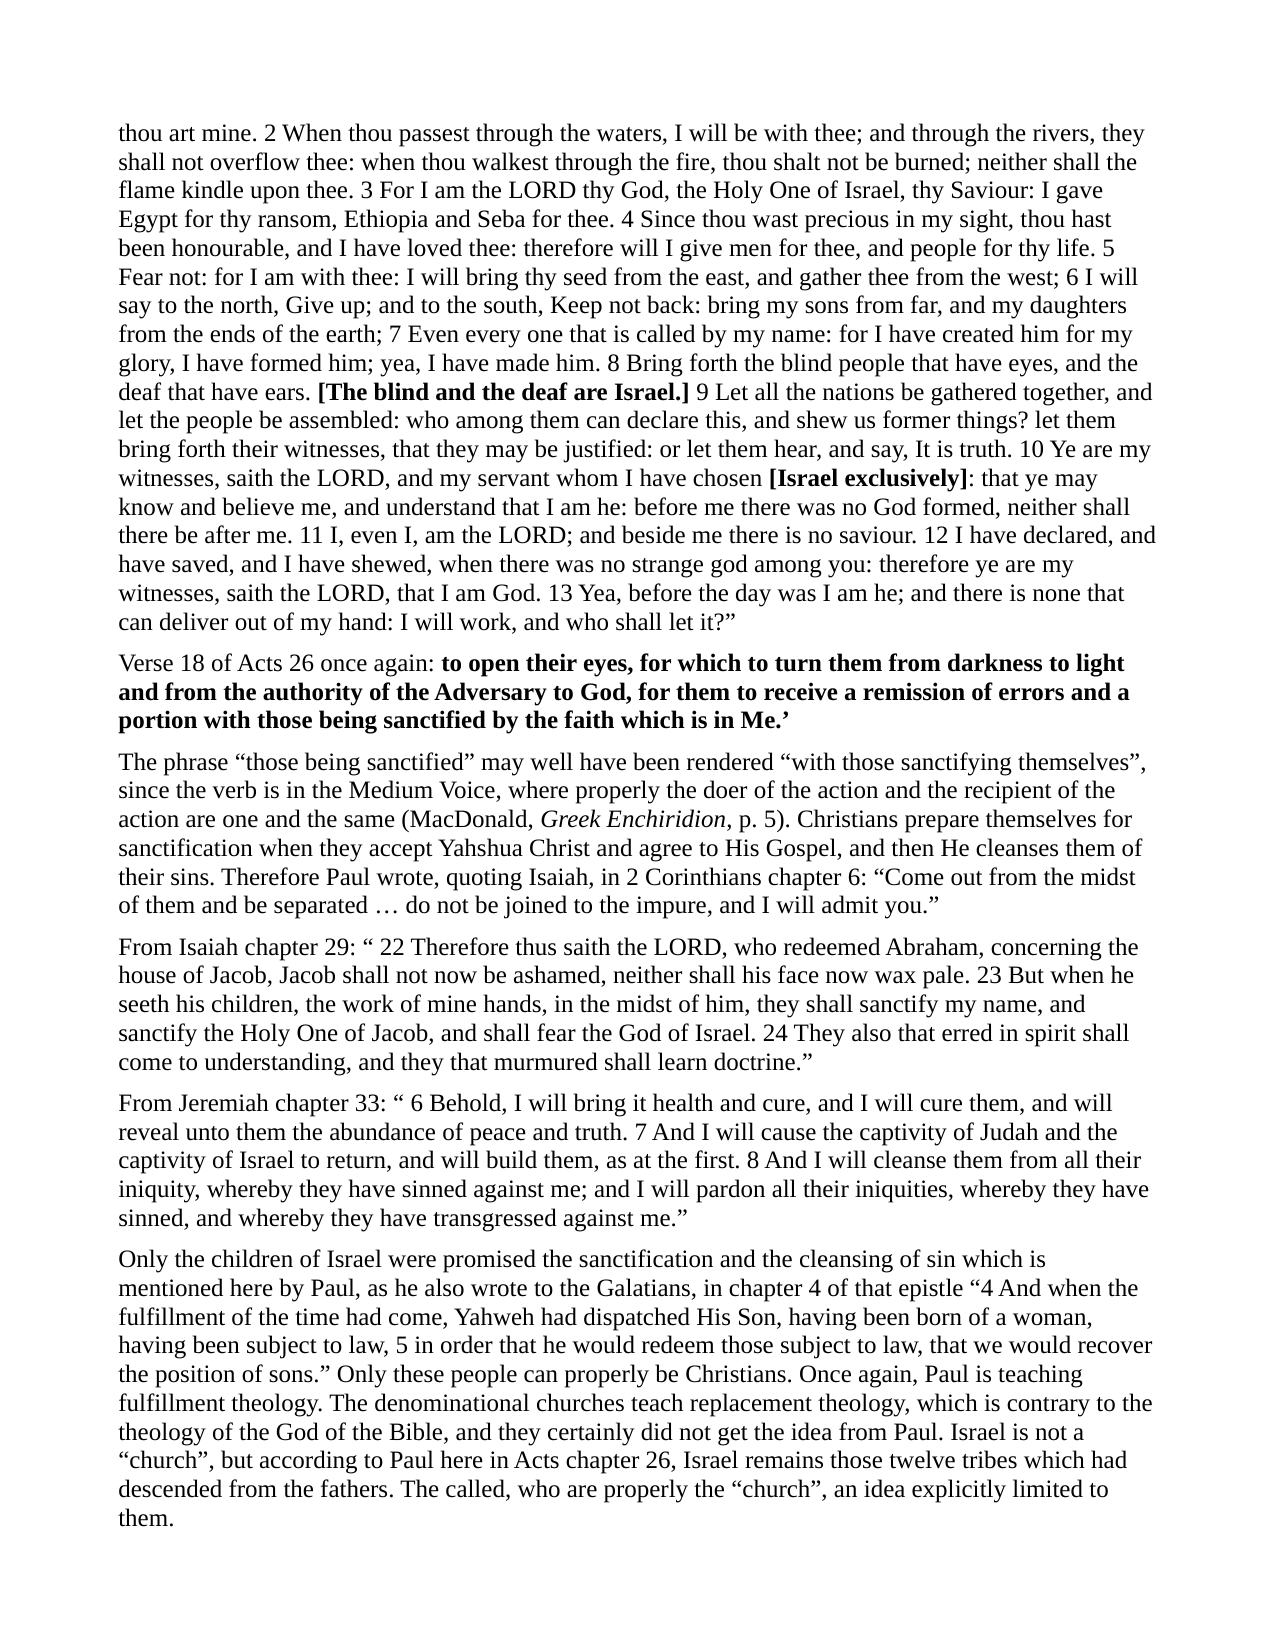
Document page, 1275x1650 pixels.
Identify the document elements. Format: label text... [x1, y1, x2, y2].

text From Jeremiah chapter 33: “ 6 Behold, I will bring it health and cure, and I will cure them, and will reveal unto them the abundance of peace and truth. 7 And I will cause the captivity of Judah and the captivity of Israel to return, and will build them, as at the first. 8 And I will cleanse them from all their iniquity, whereby they have sinned against me; and I will pardon all their iniquities, whereby they have sinned, and whereby they have transgressed against me.” [118, 1088, 1157, 1232]
text The phrase “those being sanctified” may well have been rendered “with those sanctifying themselves”, since the verb is in the Medium Voice, where properly the doer of the action and the recipient of the action are one and the same (MacDonald, Greek Enchiridion, p. 5). Christians prepare themselves for sanctification when they accept Yahshua Christ and agree to His Gospel, and then He cleanses them of their sins. Therefore Paul wrote, quoting Isaiah, in 2 Corinthians chapter 6: “Come out from the midst of them and be separated … do not be joined to the impure, and I will admit you.” [118, 747, 1157, 919]
text Only the children of Israel were promised the sanctification and the cleansing of sin which is mentioned here by Paul, as he also wrote to the Galatians, in chapter 4 of that epistle “4 And when the fulfillment of the time had come, Yahweh had dispatched His Son, having been born of a woman, having been subject to law, 5 in order that he would redeem those subject to law, that we would recover the position of sons.” Only these people can properly be Christians. Once again, Paul is teaching fulfillment theology. The denominational churches teach replacement theology, which is contrary to the theology of the God of the Bible, and they certainly did not get the idea from Paul. Israel is not a “church”, but according to Paul here in Acts chapter 26, Israel remains those twelve tribes which had descended from the fathers. The called, who are properly the “church”, an idea explicitly limited to them. [118, 1244, 1157, 1532]
text thou art mine. 2 When thou passest through the waters, I will be with thee; and through the rivers, they shall not overflow thee: when thou walkest through the fire, thou shalt not be burned; neither shall the flame kindle upon thee. 3 For I am the LORD thy God, the Holy One of Israel, thy Saviour: I gave Egypt for thy ransom, Ethiopia and Seba for thee. 4 Since thou wast precious in my sight, thou hast been honourable, and I have loved thee: therefore will I give men for thee, and people for thy life. 5 Fear not: for I am with thee: I will bring thy seed from the east, and gather thee from the west; 6 I will say to the north, Give up; and to the south, Keep not back: bring my sons from far, and my daughters from the ends of the earth; 7 Even every one that is called by my name: for I have created him for my glory, I have formed him; yea, I have made him. 8 Bring forth the blind people that have eyes, and the deaf that have ears. [The blind and the deaf are Israel.] 9 Let all the nations be gathered together, and let the people be assembled: who among them can declare this, and shew us former things? let them bring forth their witnesses, that they may be justified: or let them hear, and say, It is truth. 10 Ye are my witnesses, saith the LORD, and my servant whom I have chosen [Israel exclusively]: that ye may know and believe me, and understand that I am he: before me there was no God formed, neither shall there be after me. 11 I, even I, am the LORD; and beside me there is no saviour. 12 I have declared, and have saved, and I have shewed, when there was no strange god among you: therefore ye are my witnesses, saith the LORD, that I am God. 13 Yea, before the day was I am he; and there is none that can deliver out of my hand: I will work, and who shall let it?” [118, 118, 1157, 636]
text Verse 18 of Acts 26 once again: to open their eyes, for which to turn them from darkness to light and from the authority of the Adversary to God, for them to receive a remission of errors and a portion with those being sanctified by the faith which is in Me.’ [118, 648, 1157, 734]
text From Isaiah chapter 29: “ 22 Therefore thus saith the LORD, who redeemed Abraham, concerning the house of Jacob, Jacob shall not now be ashamed, neither shall his face now wax pale. 23 But when he seeth his children, the work of mine hands, in the midst of him, they shall sanctify my name, and sanctify the Holy One of Jacob, and shall fear the God of Israel. 24 They also that erred in spirit shall come to understanding, and they that murmured shall learn doctrine.” [118, 932, 1157, 1076]
